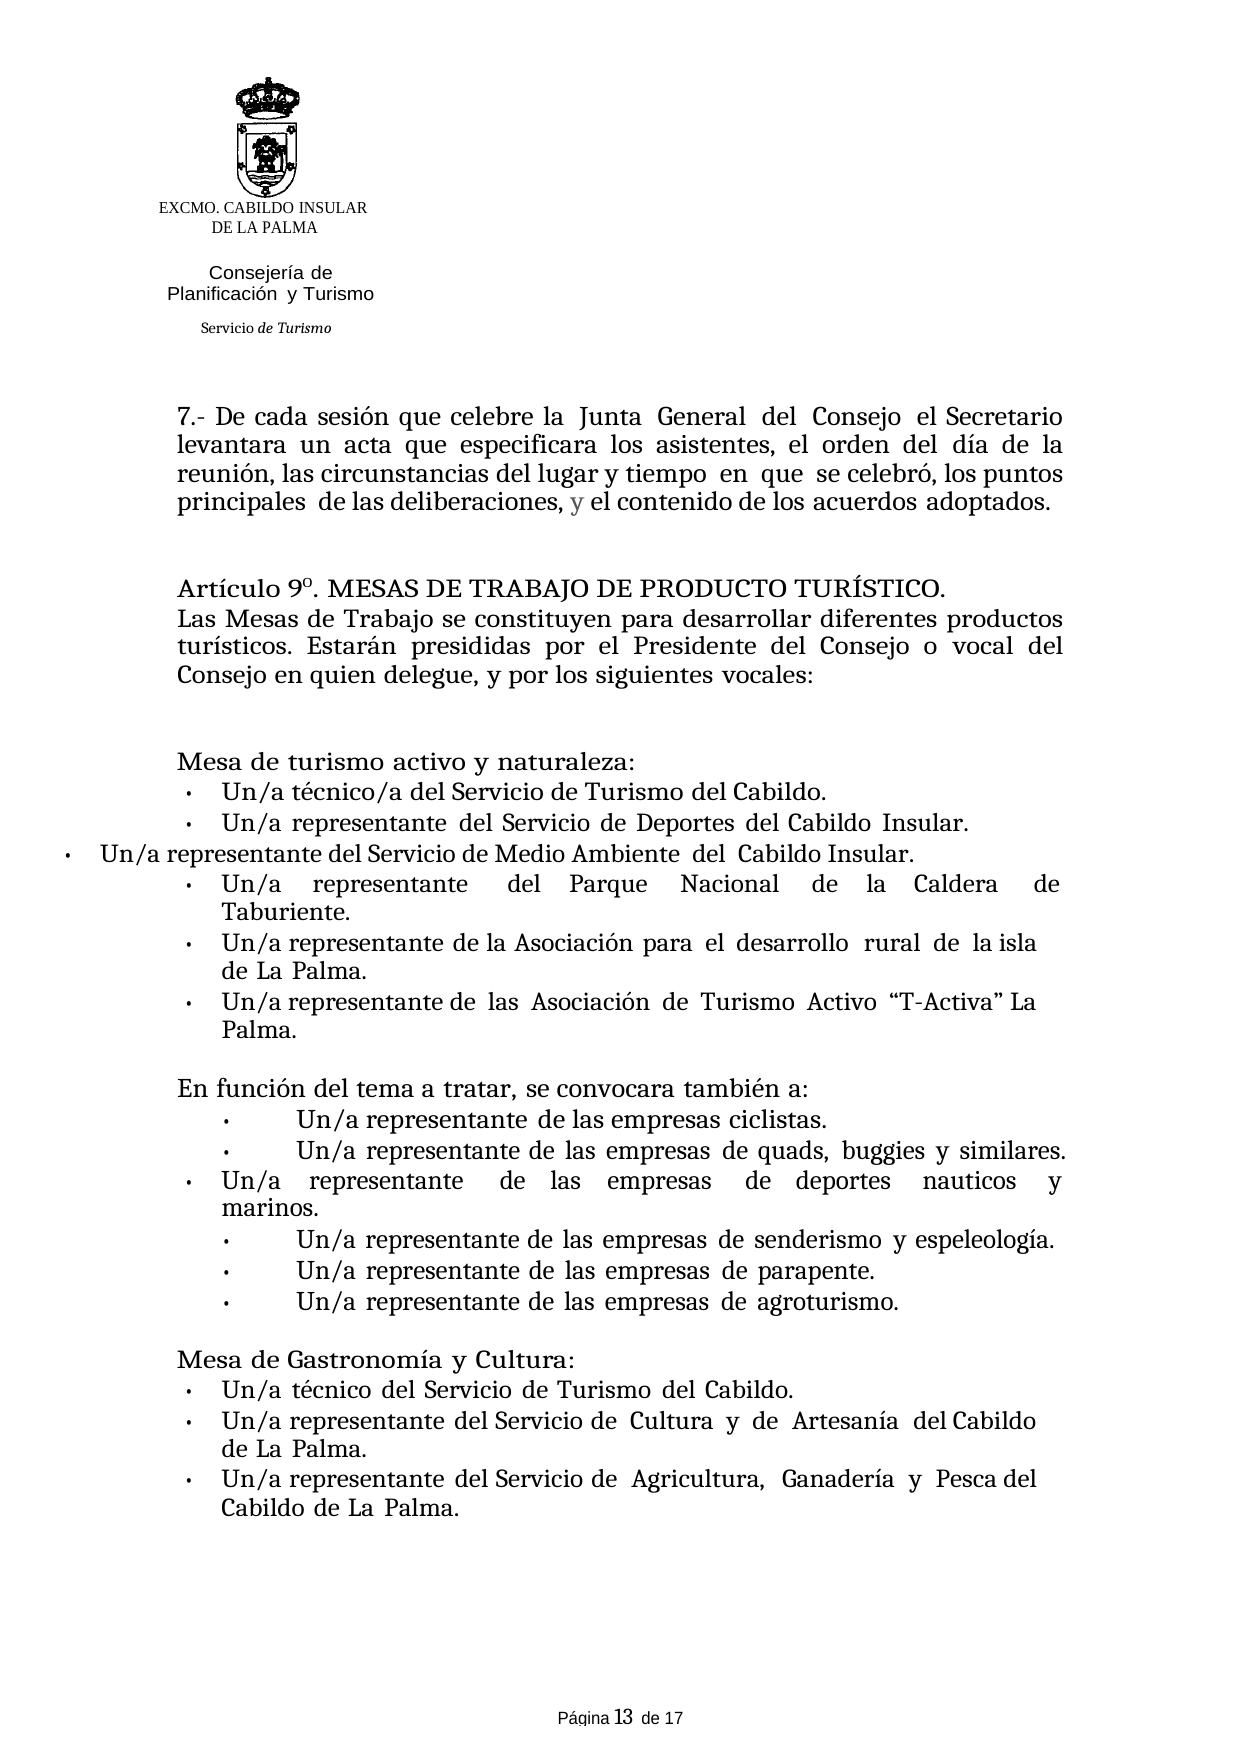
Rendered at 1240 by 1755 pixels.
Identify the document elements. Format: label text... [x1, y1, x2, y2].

list Un/a representante de las empresas de senderismo y espeleología. [221, 1223, 1075, 1255]
list Un/a representante del Servicio de Agricultura, Ganadería y Pesca del Cabildo de La Palma. [183, 1465, 1063, 1523]
text En función del tema a tratar, se convocara también a: [177, 1072, 1075, 1103]
list Un/a representante de las empresas de deportes nauticos y marinos. [183, 1167, 1063, 1223]
text Las Mesas de Trabajo se constituyen para desarrollar diferentes productos turísticos. Estarán presididas por el Presidente del Consejo o vocal del Consejo en quien delegue, y por los siguientes vocales: [177, 604, 1063, 690]
list Un/a representante de las empresas ciclistas. [221, 1103, 1075, 1134]
text Mesa de Gastronomía y Cultura: [176, 1345, 1075, 1375]
list Un/a representante del Servicio de Medio Ambiente del Cabildo Insular. [63, 839, 1061, 868]
text 7.- De cada sesión que celebre la Junta General del Consejo el Secretario levantara un acta que especificara los asistentes, el orden del día de la reunión, las circunstancias del lugar y tiempo en que se celebró, los puntos principales de las deliberaciones, y el contenido de los acuerdos adoptados. [177, 403, 1063, 518]
list Un/a representante de las empresas de quads, buggies y similares. [221, 1134, 1075, 1166]
list Un/a técnico/a del Servicio de Turismo del Cabildo. [183, 777, 1075, 807]
text Artículo 9O. MESAS DE TRABAJO DE PRODUCTO TURÍSTICO. [177, 574, 1075, 604]
list Un/a representante de las Asociación de Turismo Activo “T-Activa” La Palma. [183, 988, 1061, 1045]
text Mesa de turismo activo y naturaleza: [176, 747, 1075, 777]
list Un/a representante de las empresas de agroturismo. [221, 1286, 1075, 1317]
list Un/a representante de las empresas de parapente. [221, 1255, 1075, 1286]
list Un/a representante de la Asociación para el desarrollo rural de la isla de La Palma. [183, 929, 1062, 986]
list Un/a representante del Servicio de Deportes del Cabildo Insular. [183, 808, 1075, 838]
list Un/a representante del Servicio de Cultura y de Artesanía del Cabildo de La Palma. [183, 1407, 1063, 1464]
list Un/a técnico del Servicio de Turismo del Cabildo. [183, 1375, 1075, 1405]
list Un/a representante del Parque Nacional de la Caldera de Taburiente. [183, 869, 1062, 927]
